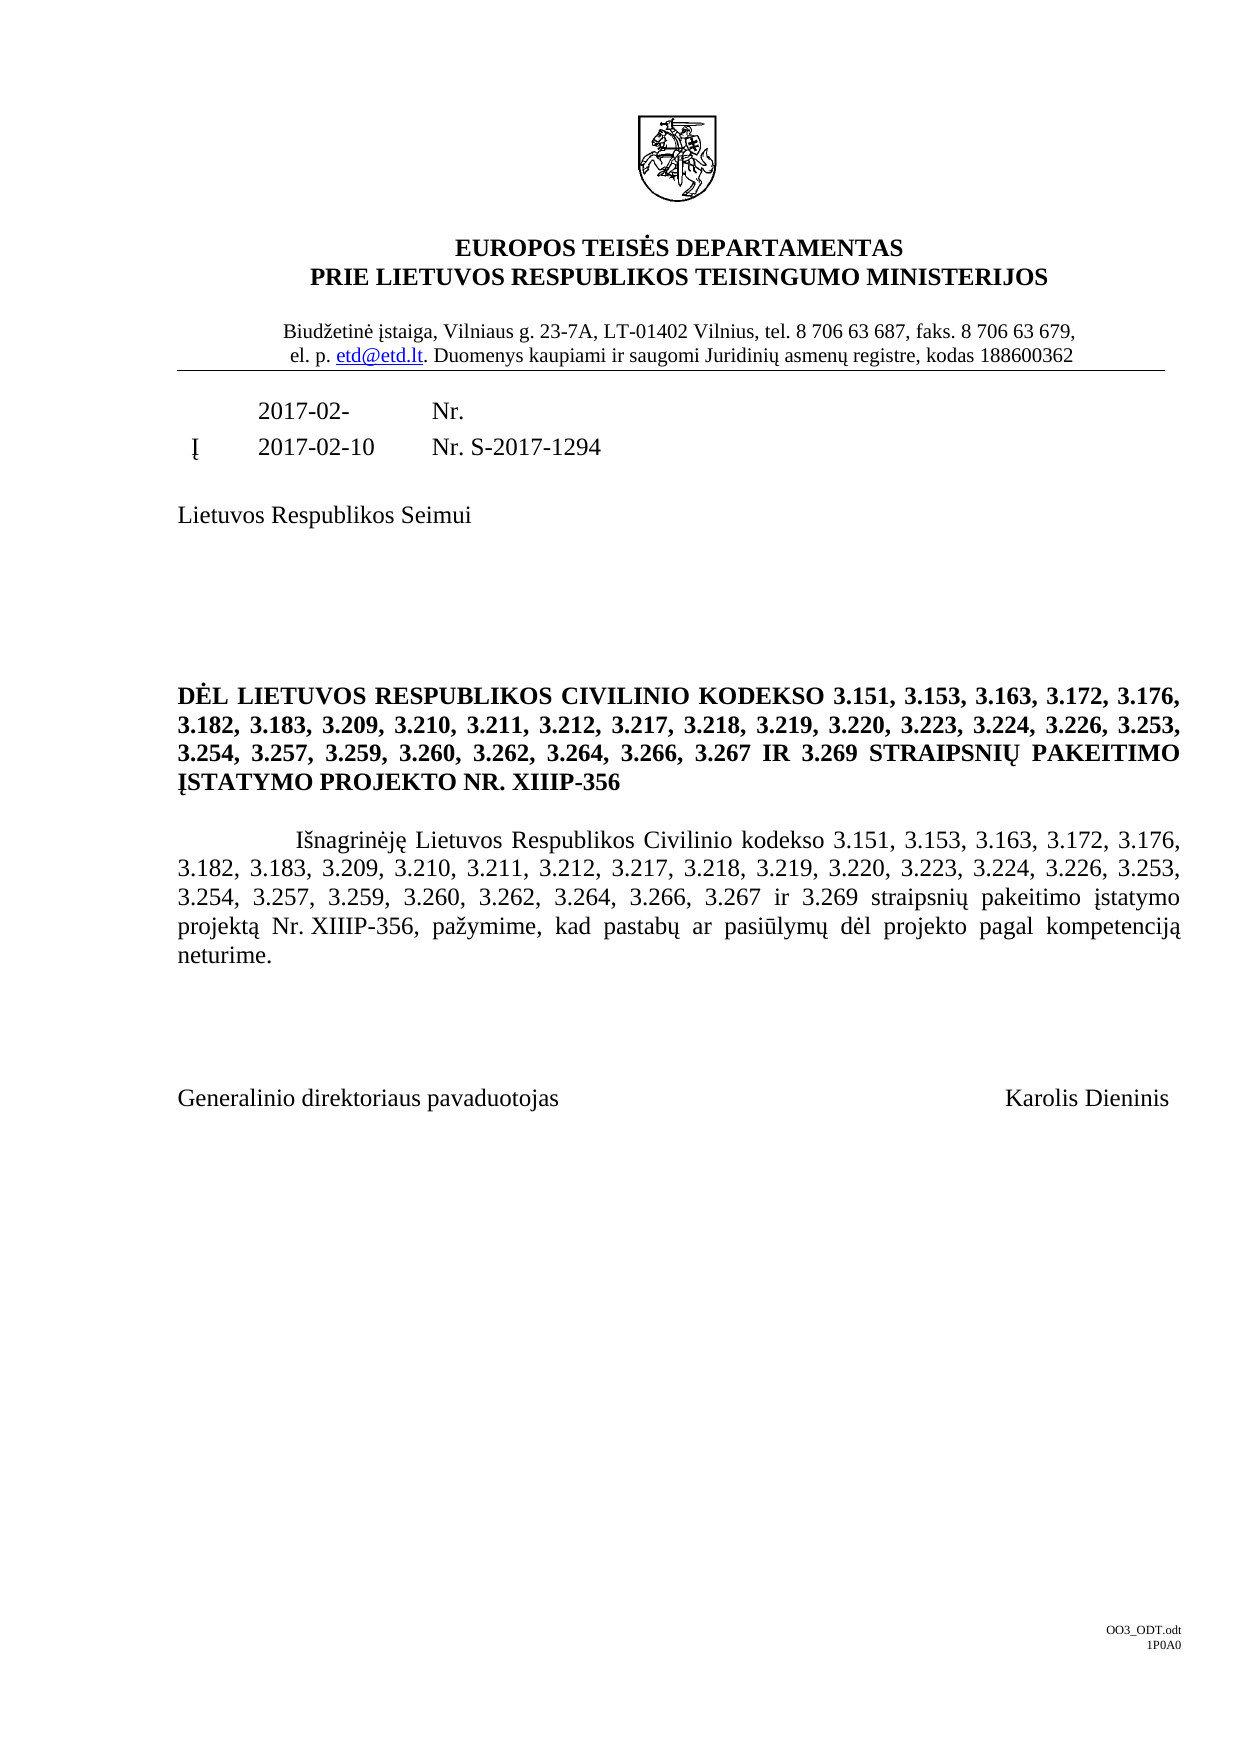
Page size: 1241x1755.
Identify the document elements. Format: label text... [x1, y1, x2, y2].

table_cell Nr. S-2017-1294 [376, 432, 668, 500]
table_cell 2017-02-10 [202, 432, 376, 500]
text Lietuvos Respublikos Seimui [177, 500, 1167, 529]
table_header 2017-02- [202, 396, 376, 432]
text DĖL LIETUVOS RESPUBLIKOS CIVILINIO KODEKSO 3.151, 3.153, 3.163, 3.172, 3.176, 3.182, 3.183, 3.209, 3.210, 3.211, 3.212, 3.217, 3.218, 3.219, 3.220, 3.223, 3.224, 3.226, 3.253, 3.254, 3.257, 3.259, 3.260, 3.262, 3.264, 3.266, 3.267 IR 3.269 STRAIPSNIŲ PAKEITIMO ĮSTATYMO PROJEKTO NR. XIIIP-356 [177, 681, 1181, 796]
text Generalinio direktoriaus pavaduotojas Karolis Dieninis [177, 1083, 1181, 1112]
text Išnagrinėję Lietuvos Respublikos Civilinio kodekso 3.151, 3.153, 3.163, 3.172, 3.176, 3.182, 3.183, 3.209, 3.210, 3.211, 3.212, 3.217, 3.218, 3.219, 3.220, 3.223, 3.224, 3.226, 3.253, 3.254, 3.257, 3.259, 3.260, 3.262, 3.264, 3.266, 3.267 ir 3.269 straipsnių pakeitimo įstatymo projektą Nr. XIIIP-356, pažymime, kad pastabų ar pasiūlymų dėl projekto pagal kompetenciją neturime. [177, 825, 1181, 968]
table_cell Į [177, 432, 202, 500]
table_header [177, 396, 202, 432]
table_header Nr. [376, 396, 668, 432]
